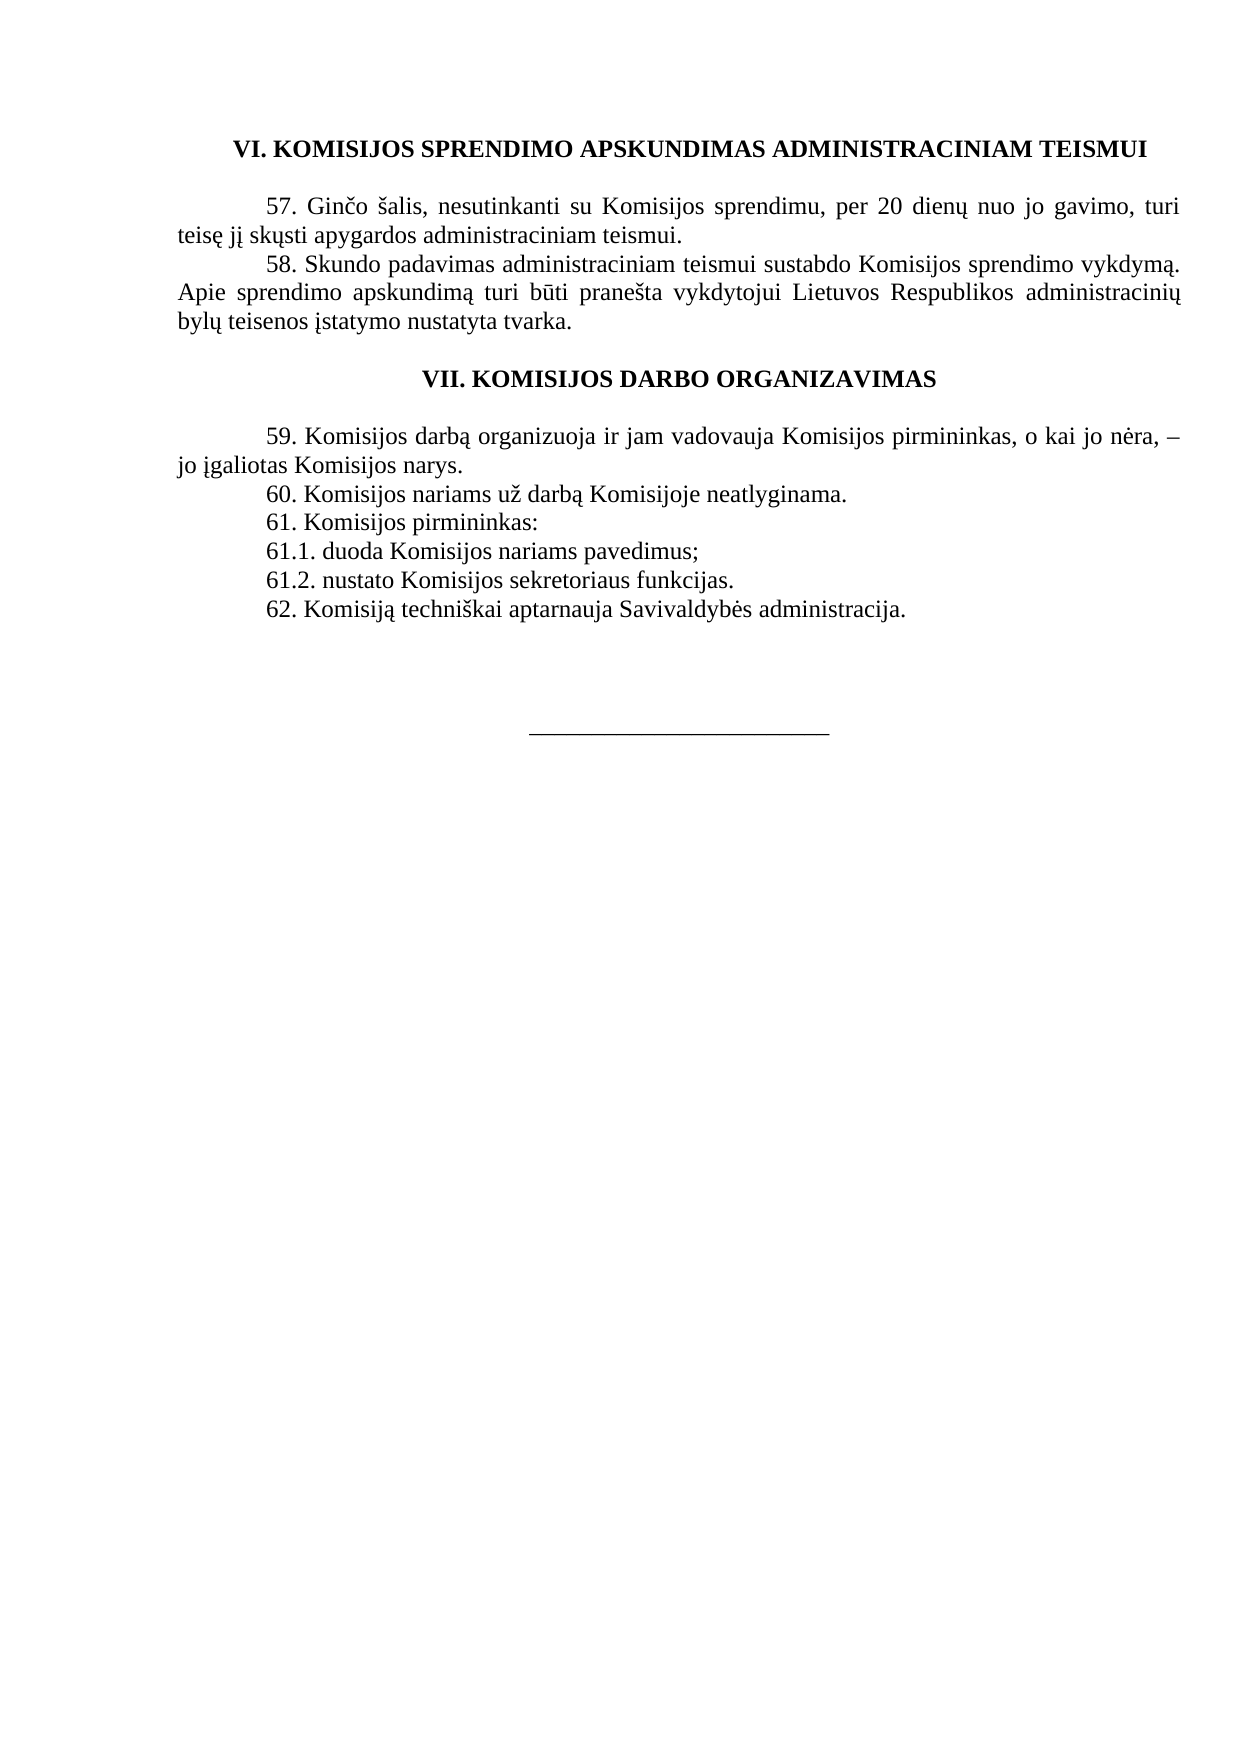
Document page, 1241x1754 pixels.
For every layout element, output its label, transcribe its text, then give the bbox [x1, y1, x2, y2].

text 62. Komisiją techniškai aptarnauja Savivaldybės administracija. [177, 594, 1181, 622]
text 59. Komisijos darbą organizuoja ir jam vadovauja Komisijos pirmininkas, o kai jo nėra, –jo įgaliotas Komisijos narys. [177, 421, 1181, 479]
text 57. Ginčo šalis, nesutinkanti su Komisijos sprendimu, per 20 dienų nuo jo gavimo, turi teisę jį skųsti apygardos administraciniam teismui. [177, 191, 1181, 249]
text VII. KOMISIJOS DARBO ORGANIZAVIMAS [177, 364, 1181, 392]
text VI. KOMISIJOS SPRENDIMO APSKUNDIMAS ADMINISTRACINIAM TEISMUI [177, 134, 1181, 162]
text 61. Komisijos pirmininkas: [177, 507, 1181, 536]
text 60. Komisijos nariams už darbą Komisijoje neatlyginama. [177, 479, 1181, 507]
text 61.1. duoda Komisijos nariams pavedimus; [177, 536, 1181, 565]
text 61.2. nustato Komisijos sekretoriaus funkcijas. [177, 565, 1181, 594]
text ________________________ [177, 709, 1181, 737]
text 58. Skundo padavimas administraciniam teismui sustabdo Komisijos sprendimo vykdymą. Apie sprendimo apskundimą turi būti pranešta vykdytojui Lietuvos Respublikos administracinių bylų teisenos įstatymo nustatyta tvarka. [177, 249, 1181, 335]
